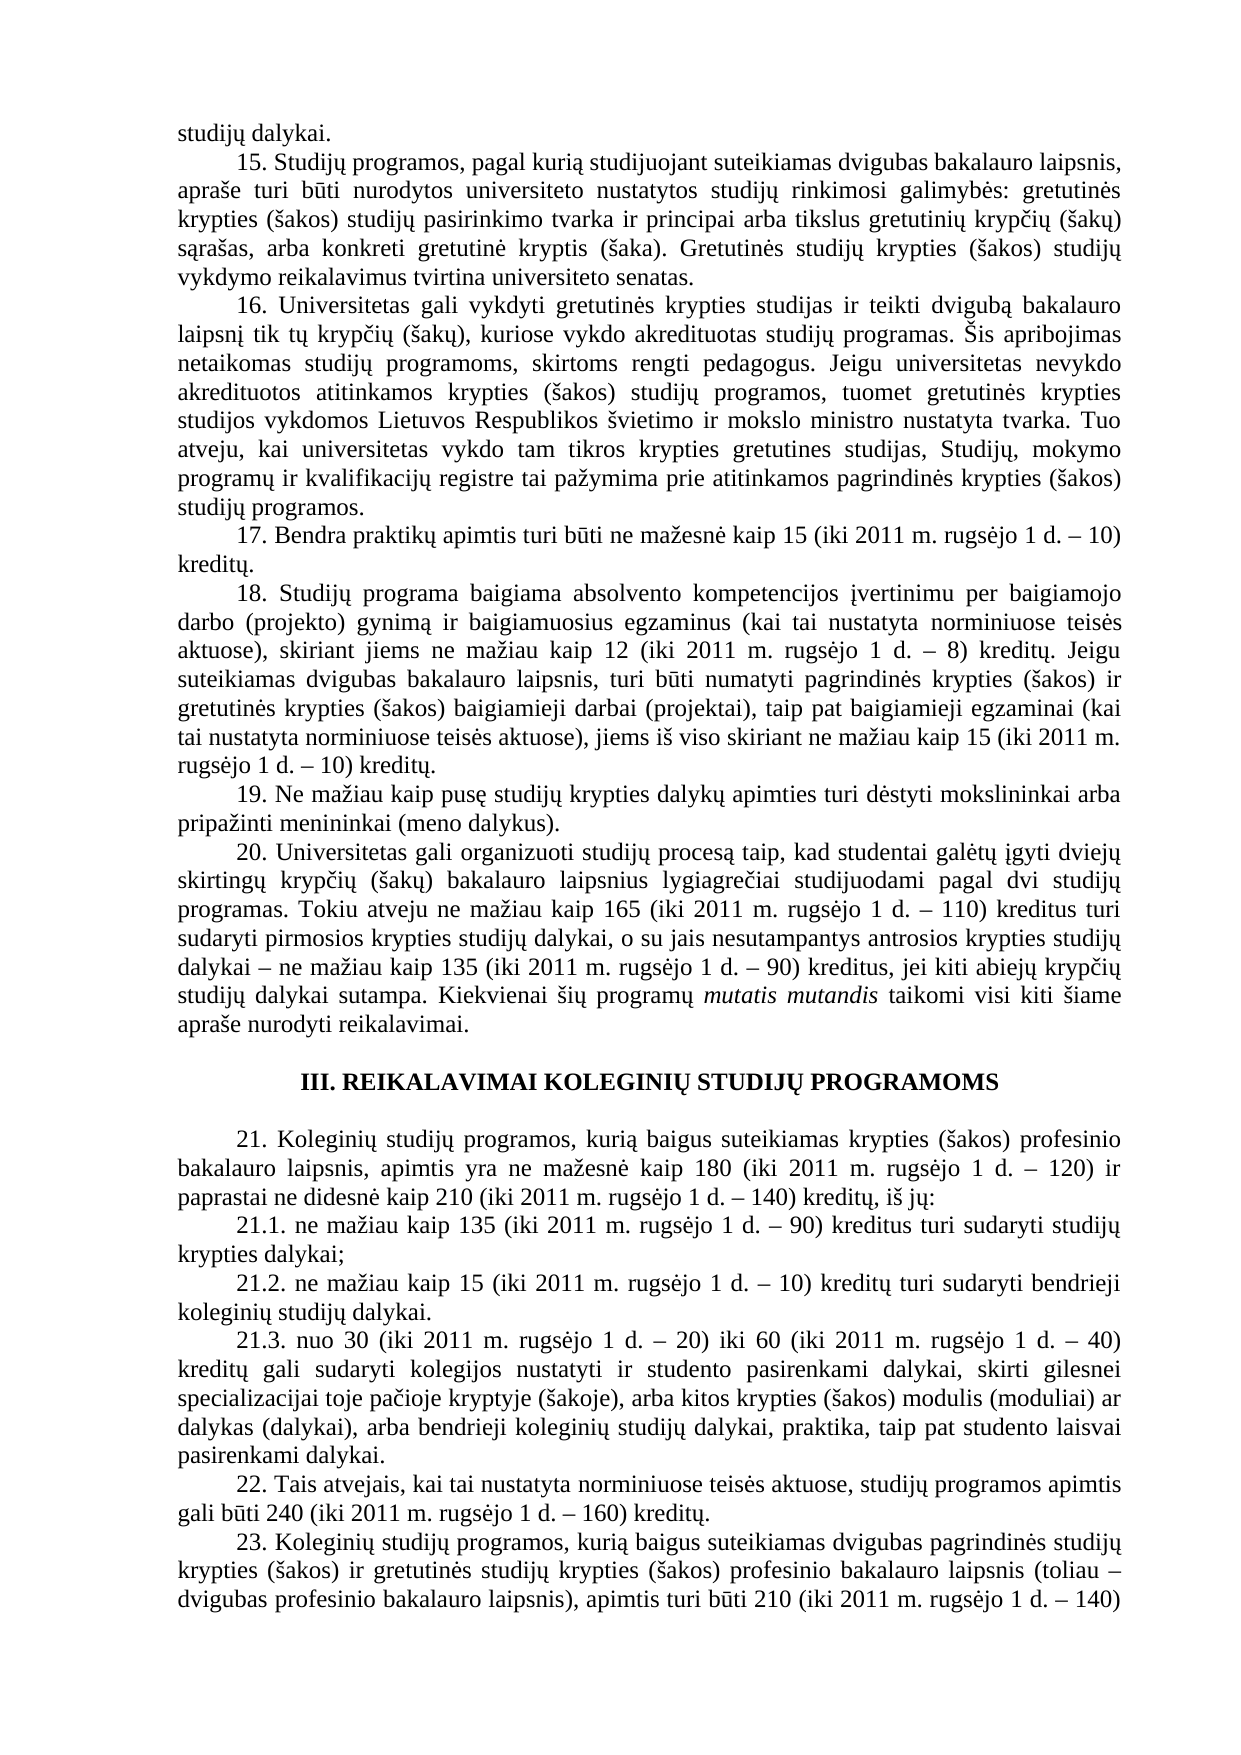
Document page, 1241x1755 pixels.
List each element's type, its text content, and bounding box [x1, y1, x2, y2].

text 22. Tais atvejais, kai tai nustatyta norminiuose teisės aktuose, studijų programos apimtis gali būti 240 (iki 2011 m. rugsėjo 1 d. – 160) kreditų. [177, 1469, 1122, 1527]
text 16. Universitetas gali vykdyti gretutinės krypties studijas ir teikti dvigubą bakalauro laipsnį tik tų krypčių (šakų), kuriose vykdo akredituotas studijų programas. Šis apribojimas netaikomas studijų programoms, skirtoms rengti pedagogus. Jeigu universitetas nevykdo akredituotos atitinkamos krypties (šakos) studijų programos, tuomet gretutinės krypties studijos vykdomos Lietuvos Respublikos švietimo ir mokslo ministro nustatyta tvarka. Tuo atveju, kai universitetas vykdo tam tikros krypties gretutines studijas, Studijų, mokymo programų ir kvalifikacijų registre tai pažymima prie atitinkamos pagrindinės krypties (šakos) studijų programos. [177, 291, 1122, 521]
text 20. Universitetas gali organizuoti studijų procesą taip, kad studentai galėtų įgyti dviejų skirtingų krypčių (šakų) bakalauro laipsnius lygiagrečiai studijuodami pagal dvi studijų programas. Tokiu atveju ne mažiau kaip 165 (iki 2011 m. rugsėjo 1 d. – 110) kreditus turi sudaryti pirmosios krypties studijų dalykai, o su jais nesutampantys antrosios krypties studijų dalykai – ne mažiau kaip 135 (iki 2011 m. rugsėjo 1 d. – 90) kreditus, jei kiti abiejų krypčių studijų dalykai sutampa. Kiekvienai šių programų mutatis mutandis taikomi visi kiti šiame apraše nurodyti reikalavimai. [177, 837, 1122, 1038]
text 15. Studijų programos, pagal kurią studijuojant suteikiamas dvigubas bakalauro laipsnis, apraše turi būti nurodytos universiteto nustatytos studijų rinkimosi galimybės: gretutinės krypties (šakos) studijų pasirinkimo tvarka ir principai arba tikslus gretutinių krypčių (šakų) sąrašas, arba konkreti gretutinė kryptis (šaka). Gretutinės studijų krypties (šakos) studijų vykdymo reikalavimus tvirtina universiteto senatas. [177, 147, 1122, 291]
text III. REIKALAVIMAI KOLEGINIŲ STUDIJŲ PROGRAMOMS [177, 1067, 1122, 1096]
text 18. Studijų programa baigiama absolvento kompetencijos įvertinimu per baigiamojo darbo (projekto) gynimą ir baigiamuosius egzaminus (kai tai nustatyta norminiuose teisės aktuose), skiriant jiems ne mažiau kaip 12 (iki 2011 m. rugsėjo 1 d. – 8) kreditų. Jeigu suteikiamas dvigubas bakalauro laipsnis, turi būti numatyti pagrindinės krypties (šakos) ir gretutinės krypties (šakos) baigiamieji darbai (projektai), taip pat baigiamieji egzaminai (kai tai nustatyta norminiuose teisės aktuose), jiems iš viso skiriant ne mažiau kaip 15 (iki 2011 m. rugsėjo 1 d. – 10) kreditų. [177, 578, 1122, 779]
text 21. Koleginių studijų programos, kurią baigus suteikiamas krypties (šakos) profesinio bakalauro laipsnis, apimtis yra ne mažesnė kaip 180 (iki 2011 m. rugsėjo 1 d. – 120) ir paprastai ne didesnė kaip 210 (iki 2011 m. rugsėjo 1 d. – 140) kreditų, iš jų: [177, 1124, 1122, 1211]
text studijų dalykai. [177, 118, 1122, 147]
text 21.1. ne mažiau kaip 135 (iki 2011 m. rugsėjo 1 d. – 90) kreditus turi sudaryti studijų krypties dalykai; [177, 1211, 1122, 1268]
text 19. Ne mažiau kaip pusę studijų krypties dalykų apimties turi dėstyti mokslininkai arba pripažinti menininkai (meno dalykus). [177, 779, 1122, 837]
text 17. Bendra praktikų apimtis turi būti ne mažesnė kaip 15 (iki 2011 m. rugsėjo 1 d. – 10) kreditų. [177, 521, 1122, 578]
text 21.3. nuo 30 (iki 2011 m. rugsėjo 1 d. – 20) iki 60 (iki 2011 m. rugsėjo 1 d. – 40) kreditų gali sudaryti kolegijos nustatyti ir studento pasirenkami dalykai, skirti gilesnei specializacijai toje pačioje kryptyje (šakoje), arba kitos krypties (šakos) modulis (moduliai) ar dalykas (dalykai), arba bendrieji koleginių studijų dalykai, praktika, taip pat studento laisvai pasirenkami dalykai. [177, 1326, 1122, 1469]
text 23. Koleginių studijų programos, kurią baigus suteikiamas dvigubas pagrindinės studijų krypties (šakos) ir gretutinės studijų krypties (šakos) profesinio bakalauro laipsnis (toliau – dvigubas profesinio bakalauro laipsnis), apimtis turi būti 210 (iki 2011 m. rugsėjo 1 d. – 140) [177, 1527, 1122, 1613]
text 21.2. ne mažiau kaip 15 (iki 2011 m. rugsėjo 1 d. – 10) kreditų turi sudaryti bendrieji koleginių studijų dalykai. [177, 1268, 1122, 1326]
